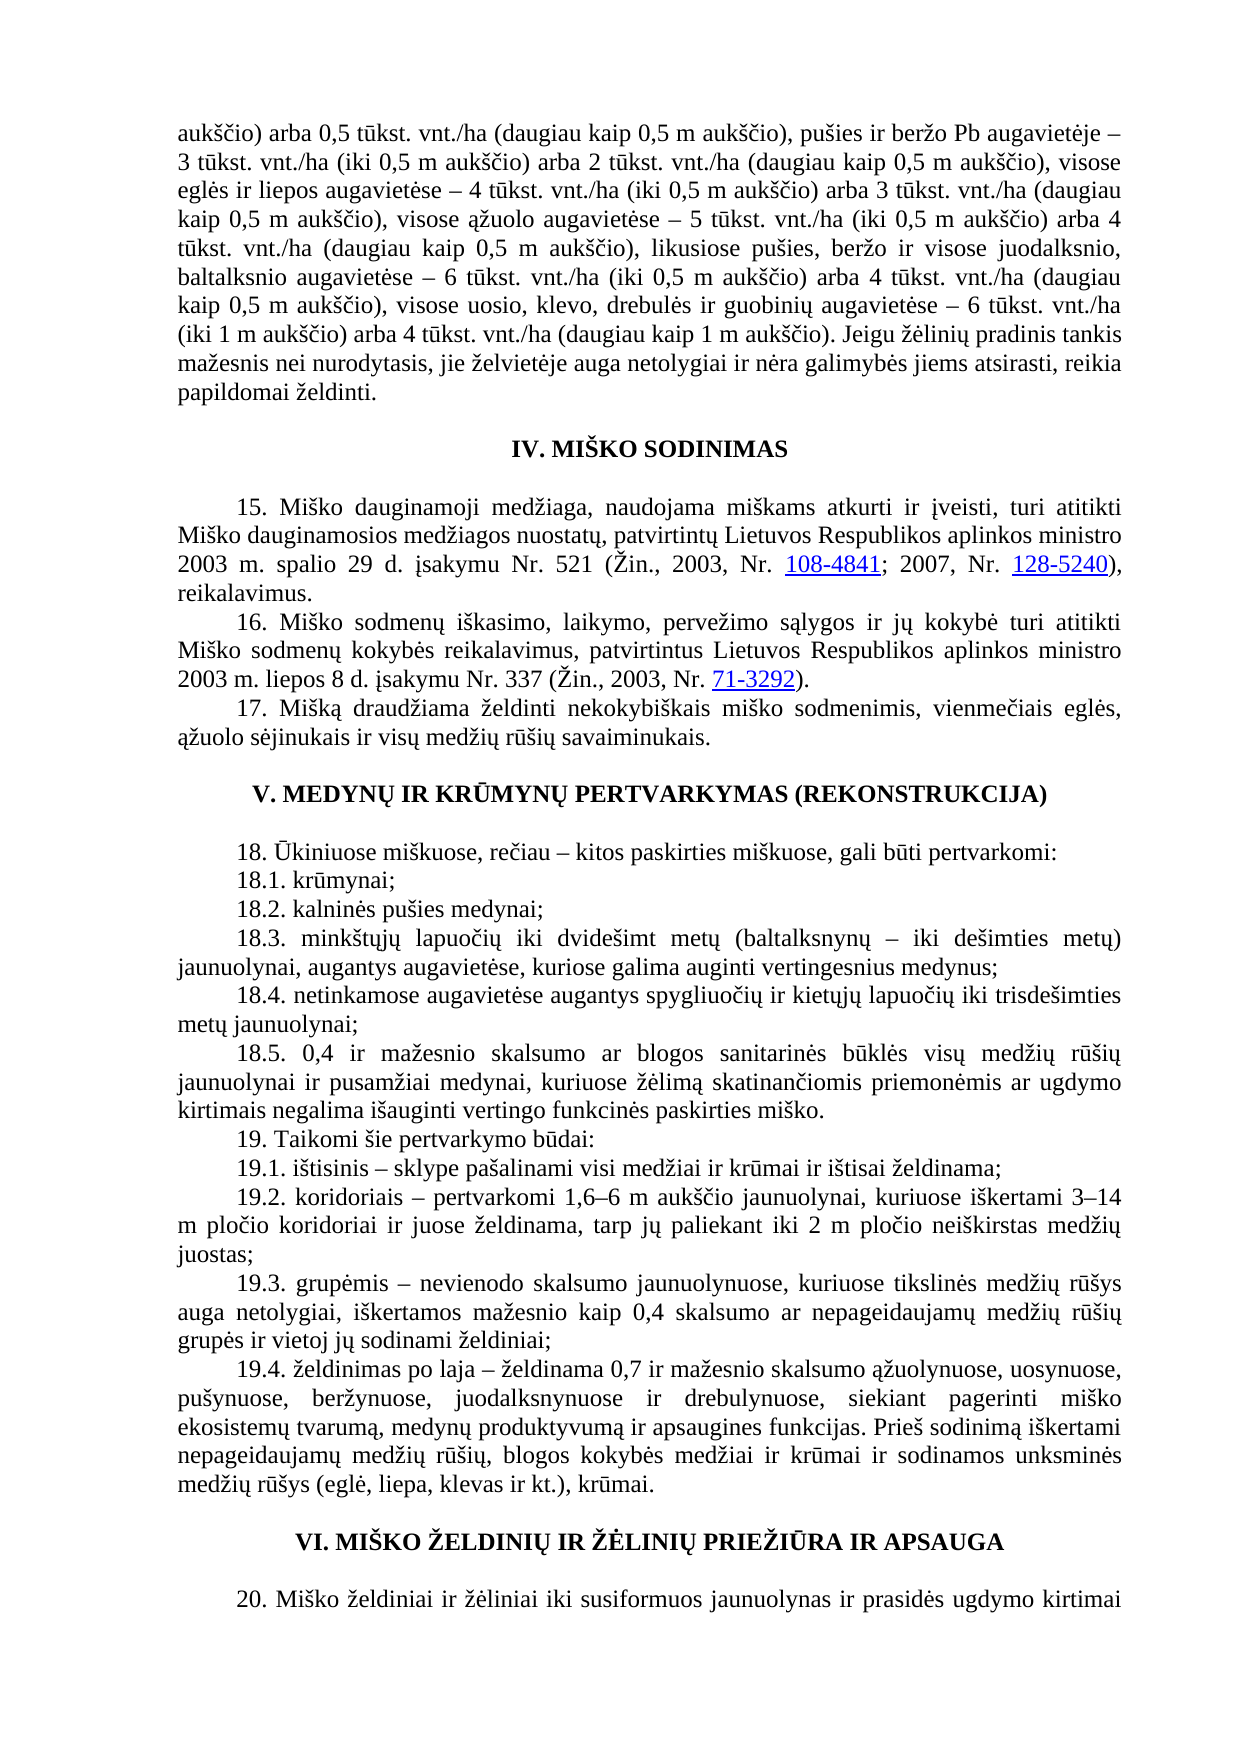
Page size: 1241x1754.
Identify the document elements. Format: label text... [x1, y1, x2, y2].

text 18.4. netinkamose augavietėse augantys spygliuočių ir kietųjų lapuočių iki trisdešimties metų jaunuolynai; [177, 981, 1122, 1038]
text 19.1. ištisinis – sklype pašalinami visi medžiai ir krūmai ir ištisai želdinama; [177, 1153, 1122, 1182]
text 19. Taikomi šie pertvarkymo būdai: [177, 1124, 1122, 1153]
text 18.3. minkštųjų lapuočių iki dvidešimt metų (baltalksnynų – iki dešimties metų) jaunuolynai, augantys augavietėse, kuriose galima auginti vertingesnius medynus; [177, 923, 1122, 981]
text 15. Miško dauginamoji medžiaga, naudojama miškams atkurti ir įveisti, turi atitikti Miško dauginamosios medžiagos nuostatų, patvirtintų Lietuvos Respublikos aplinkos ministro 2003 m. spalio 29 d. įsakymu Nr. 521 (Žin., 2003, Nr. 108-4841; 2007, Nr. 128-5240), reikalavimus. [177, 492, 1122, 607]
text aukščio) arba 0,5 tūkst. vnt./ha (daugiau kaip 0,5 m aukščio), pušies ir beržo Pb augavietėje – 3 tūkst. vnt./ha (iki 0,5 m aukščio) arba 2 tūkst. vnt./ha (daugiau kaip 0,5 m aukščio), visose eglės ir liepos augavietėse – 4 tūkst. vnt./ha (iki 0,5 m aukščio) arba 3 tūkst. vnt./ha (daugiau kaip 0,5 m aukščio), visose ąžuolo augavietėse – 5 tūkst. vnt./ha (iki 0,5 m aukščio) arba 4 tūkst. vnt./ha (daugiau kaip 0,5 m aukščio), likusiose pušies, beržo ir visose juodalksnio, baltalksnio augavietėse – 6 tūkst. vnt./ha (iki 0,5 m aukščio) arba 4 tūkst. vnt./ha (daugiau kaip 0,5 m aukščio), visose uosio, klevo, drebulės ir guobinių augavietėse – 6 tūkst. vnt./ha (iki 1 m aukščio) arba 4 tūkst. vnt./ha (daugiau kaip 1 m aukščio). Jeigu žėlinių pradinis tankis mažesnis nei nurodytasis, jie želvietėje auga netolygiai ir nėra galimybės jiems atsirasti, reikia papildomai želdinti. [177, 118, 1122, 406]
text 18.5. 0,4 ir mažesnio skalsumo ar blogos sanitarinės būklės visų medžių rūšių jaunuolynai ir pusamžiai medynai, kuriuose žėlimą skatinančiomis priemonėmis ar ugdymo kirtimais negalima išauginti vertingo funkcinės paskirties miško. [177, 1038, 1122, 1124]
text 19.3. grupėmis – nevienodo skalsumo jaunuolynuose, kuriuose tikslinės medžių rūšys auga netolygiai, iškertamos mažesnio kaip 0,4 skalsumo ar nepageidaujamų medžių rūšių grupės ir vietoj jų sodinami želdiniai; [177, 1268, 1122, 1354]
text 19.4. želdinimas po laja – želdinama 0,7 ir mažesnio skalsumo ąžuolynuose, uosynuose, pušynuose, beržynuose, juodalksnynuose ir drebulynuose, siekiant pagerinti miško ekosistemų tvarumą, medynų produktyvumą ir apsaugines funkcijas. Prieš sodinimą iškertami nepageidaujamų medžių rūšių, blogos kokybės medžiai ir krūmai ir sodinamos unksminės medžių rūšys (eglė, liepa, klevas ir kt.), krūmai. [177, 1354, 1122, 1498]
text 18. Ūkiniuose miškuose, rečiau – kitos paskirties miškuose, gali būti pertvarkomi: [177, 837, 1122, 866]
text IV. MIŠKO SODINIMAS [177, 434, 1122, 463]
text 20. Miško želdiniai ir žėliniai iki susiformuos jaunuolynas ir prasidės ugdymo kirtimai [177, 1584, 1122, 1613]
text V. MEDYNŲ IR KRŪMYNŲ PERTVARKYMAS (REKONSTRUKCIJA) [177, 779, 1122, 808]
text 17. Mišką draudžiama želdinti nekokybiškais miško sodmenimis, vienmečiais eglės, ąžuolo sėjinukais ir visų medžių rūšių savaiminukais. [177, 693, 1122, 751]
text 18.2. kalninės pušies medynai; [177, 894, 1122, 923]
text VI. MIŠKO ŽELDINIŲ IR ŽĖLINIŲ PRIEŽIŪRA IR APSAUGA [177, 1527, 1122, 1556]
text 19.2. koridoriais – pertvarkomi 1,6–6 m aukščio jaunuolynai, kuriuose iškertami 3–14 m pločio koridoriai ir juose želdinama, tarp jų paliekant iki 2 m pločio neiškirstas medžių juostas; [177, 1182, 1122, 1268]
text 18.1. krūmynai; [177, 866, 1122, 894]
text 16. Miško sodmenų iškasimo, laikymo, pervežimo sąlygos ir jų kokybė turi atitikti Miško sodmenų kokybės reikalavimus, patvirtintus Lietuvos Respublikos aplinkos ministro 2003 m. liepos 8 d. įsakymu Nr. 337 (Žin., 2003, Nr. 71-3292). [177, 607, 1122, 693]
